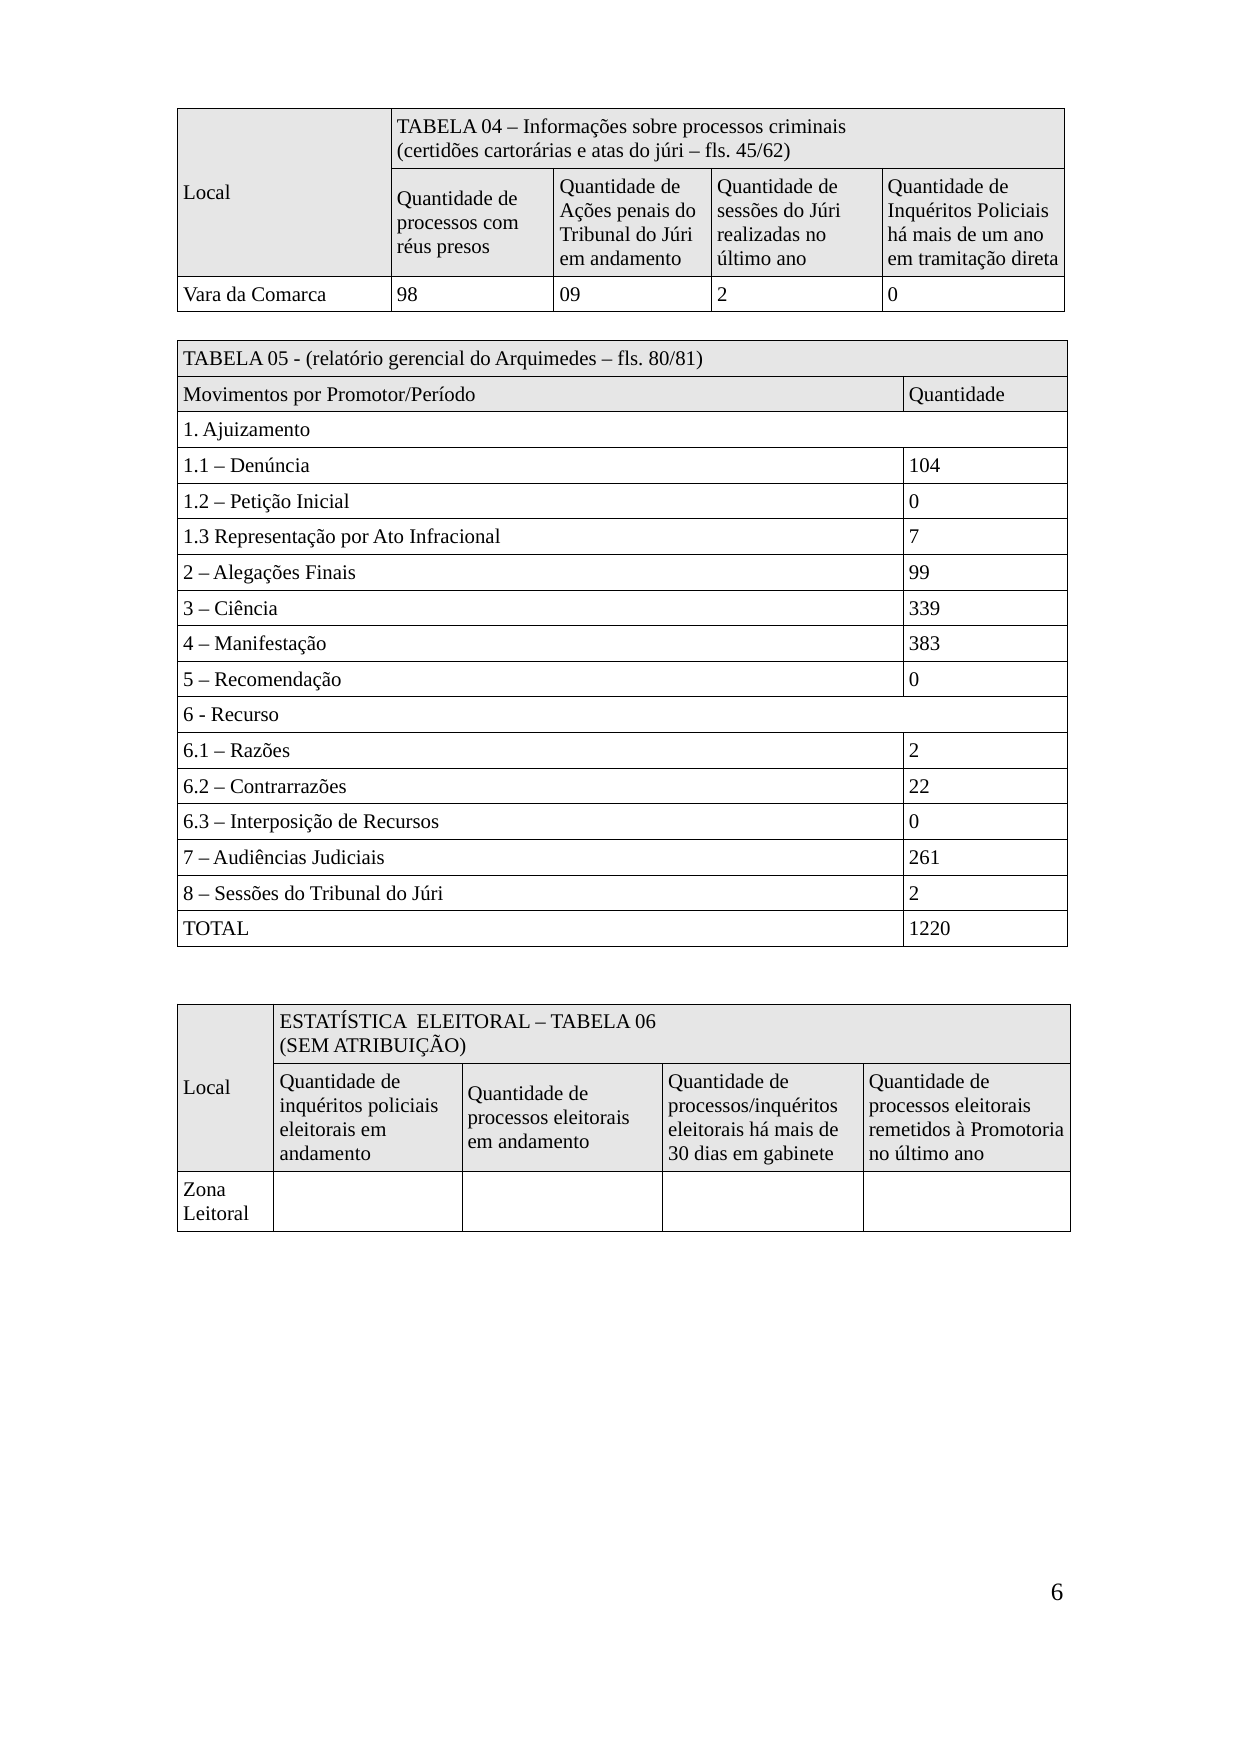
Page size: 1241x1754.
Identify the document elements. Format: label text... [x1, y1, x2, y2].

table_cell 2 [712, 277, 882, 311]
table_header ESTATÍSTICA ELEITORAL – TABELA 06 (SEM ATRIBUIÇÃO) [274, 1005, 1070, 1063]
table_header Local [178, 1005, 273, 1171]
table_cell [864, 1172, 1070, 1231]
table_header Local [178, 109, 391, 276]
table_cell 22 [904, 769, 1067, 803]
table_cell 0 [904, 804, 1067, 839]
table_header TABELA 05 - (relatório gerencial do Arquimedes – fls. 80/81) [178, 341, 1067, 376]
table_cell 3 – Ciência [178, 591, 903, 625]
table_cell 98 [392, 277, 553, 311]
table_cell Quantidade de sessões do Júri realizadas no último ano [712, 169, 882, 276]
table_cell 1.2 – Petição Inicial [178, 484, 903, 518]
table_header TABELA 04 – Informações sobre processos criminais (certidões cartorárias e atas do júri – fls. 45/62) [392, 109, 1064, 168]
table_cell 5 – Recomendação [178, 662, 903, 696]
table_cell Quantidade de Inquéritos Policiais há mais de um ano em tramitação direta [883, 169, 1064, 276]
table_cell Zona Leitoral [178, 1172, 273, 1231]
table_cell 8 – Sessões do Tribunal do Júri [178, 876, 903, 910]
table_cell 339 [904, 591, 1067, 625]
table_cell 7 [904, 519, 1067, 554]
table_cell 6.1 – Razões [178, 733, 903, 768]
table_cell Quantidade de processos eleitorais remetidos à Promotoria no último ano [864, 1064, 1070, 1171]
table_cell [663, 1172, 863, 1231]
table_cell 6 - Recurso [178, 697, 1067, 732]
table_cell 6.3 – Interposição de Recursos [178, 804, 903, 839]
table_cell 1.3 Representação por Ato Infracional [178, 519, 903, 554]
table_cell Quantidade de processos eleitorais em andamento [463, 1064, 662, 1171]
table_cell 0 [883, 277, 1064, 311]
table_cell 0 [904, 662, 1067, 696]
table_cell 261 [904, 840, 1067, 874]
table_cell 4 – Manifestação [178, 626, 903, 661]
table_cell 1220 [904, 911, 1067, 946]
table_cell 6.2 – Contrarrazões [178, 769, 903, 803]
table_cell 7 – Audiências Judiciais [178, 840, 903, 874]
table_cell Quantidade [904, 377, 1067, 411]
table_cell Quantidade de Ações penais do Tribunal do Júri em andamento [554, 169, 711, 276]
table_cell 99 [904, 555, 1067, 589]
table_cell 383 [904, 626, 1067, 661]
table_cell TOTAL [178, 911, 903, 946]
table_cell Vara da Comarca [178, 277, 391, 311]
table_cell [274, 1172, 462, 1231]
table_cell 09 [554, 277, 711, 311]
table_cell 2 – Alegações Finais [178, 555, 903, 589]
table_cell 1. Ajuizamento [178, 412, 1067, 447]
table_cell Quantidade de processos/inquéritos eleitorais há mais de 30 dias em gabinete [663, 1064, 863, 1171]
table_cell Quantidade de processos com réus presos [392, 169, 553, 276]
table_cell 2 [904, 876, 1067, 910]
table_cell 1.1 – Denúncia [178, 448, 903, 483]
table_cell [463, 1172, 662, 1231]
table_cell 0 [904, 484, 1067, 518]
table_cell Movimentos por Promotor/Período [178, 377, 903, 411]
table_cell 2 [904, 733, 1067, 768]
table_cell 104 [904, 448, 1067, 483]
table_cell Quantidade de inquéritos policiais eleitorais em andamento [274, 1064, 462, 1171]
